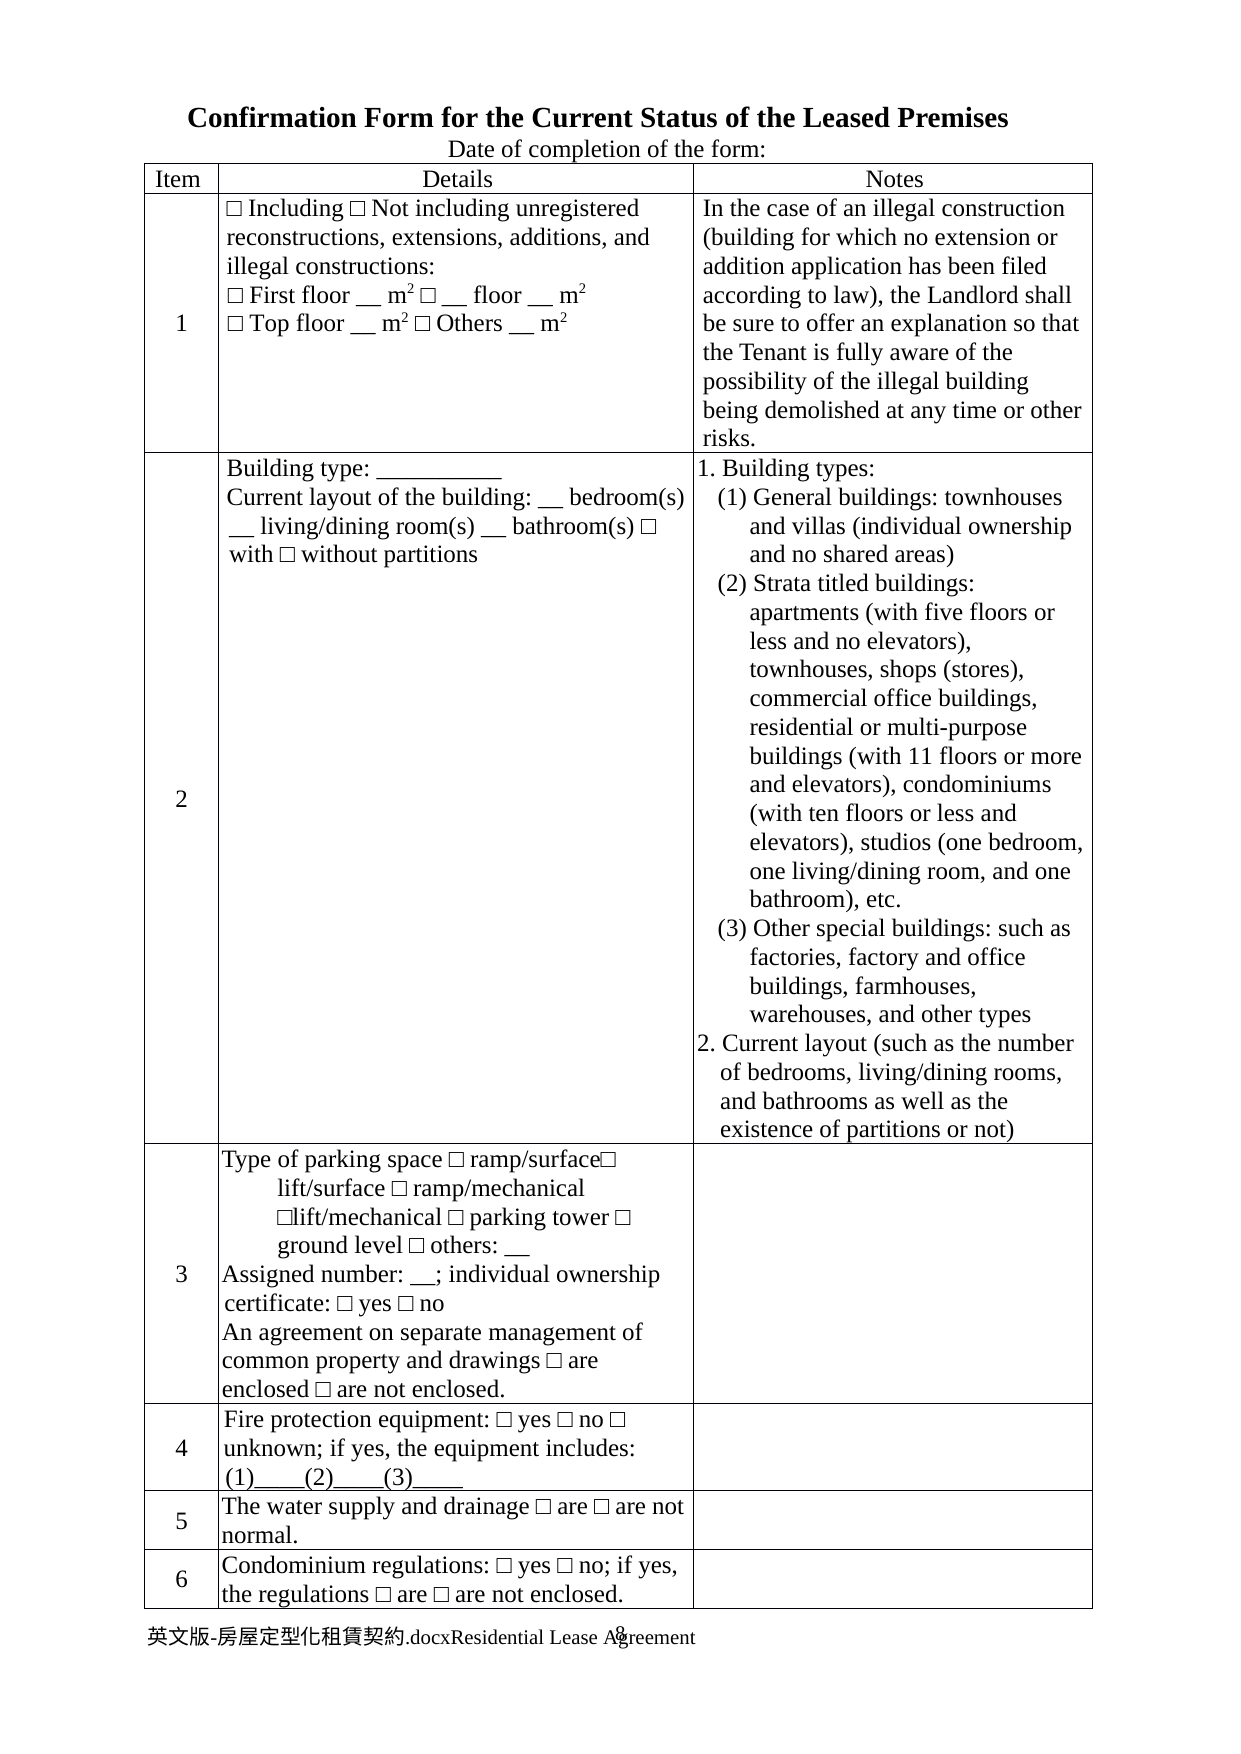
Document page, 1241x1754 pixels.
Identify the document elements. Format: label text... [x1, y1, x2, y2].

table_cell [694, 1491, 1092, 1549]
table_header Details [219, 164, 693, 192]
table_cell [694, 1404, 1092, 1490]
table_cell Condominium regulations: □ yes □ no; if yes, the regulations □ are □ are not enclosed. [219, 1550, 693, 1607]
table_cell [694, 1144, 1092, 1403]
table_cell 3 [145, 1144, 218, 1403]
table_cell Type of parking space □ ramp/surface□ lift/surface □ ramp/mechanical □lift/mechanical □ parking tower □ ground level □ others: __ Assigned number: __; individual ownership certificate: □ yes □ no An agreement on separate management of common property and drawings □ are enclosed □ are not enclosed. [219, 1144, 693, 1403]
table_cell The water supply and drainage □ are □ are not normal. [219, 1491, 693, 1549]
table_cell 1 [145, 194, 218, 452]
table_cell 4 [145, 1404, 218, 1490]
table_cell 1. Building types: (1) General buildings: townhouses and villas (individual ownership and no shared areas) (2) Strata titled buildings: apartments (with five floors or less and no elevators), townhouses, shops (stores), commercial office buildings, residential or multi-purpose buildings (with 11 floors or more and elevators), condominiums (with ten floors or less and elevators), studios (one bedroom, one living/dining room, and one bathroom), etc. (3) Other special buildings: such as factories, factory and office buildings, farmhouses, warehouses, and other types 2. Current layout (such as the number of bedrooms, living/dining rooms, and bathrooms as well as the existence of partitions or not) [694, 453, 1092, 1143]
table_cell 6 [145, 1550, 218, 1607]
subtitle Confirmation Form for the Current Status of the Leased Premises [103, 100, 1092, 134]
table_header Item [145, 164, 218, 192]
table_cell 2 [145, 453, 218, 1143]
table_header Notes [694, 164, 1092, 192]
table_cell [694, 1550, 1092, 1607]
table_cell Building type: __________ Current layout of the building: __ bedroom(s) __ living/dining room(s) __ bathroom(s) □ with □ without partitions [219, 453, 693, 1143]
table_cell Fire protection equipment: □ yes □ no □ unknown; if yes, the equipment includes: (1)____(2)____(3)____ [219, 1404, 693, 1490]
table_cell In the case of an illegal construction (building for which no extension or addition application has been filed according to law), the Landlord shall be sure to offer an explanation so that the Tenant is fully aware of the possibility of the illegal building being demolished at any time or other risks. [694, 194, 1092, 452]
table_cell 5 [145, 1491, 218, 1549]
table_cell □ Including □ Not including unregistered reconstructions, extensions, additions, and illegal constructions: □ First floor __ m2 □ __ floor __ m2 □ Top floor __ m2 □ Others __ m2 [219, 194, 693, 452]
subtitle Date of completion of the form: [198, 134, 1187, 163]
